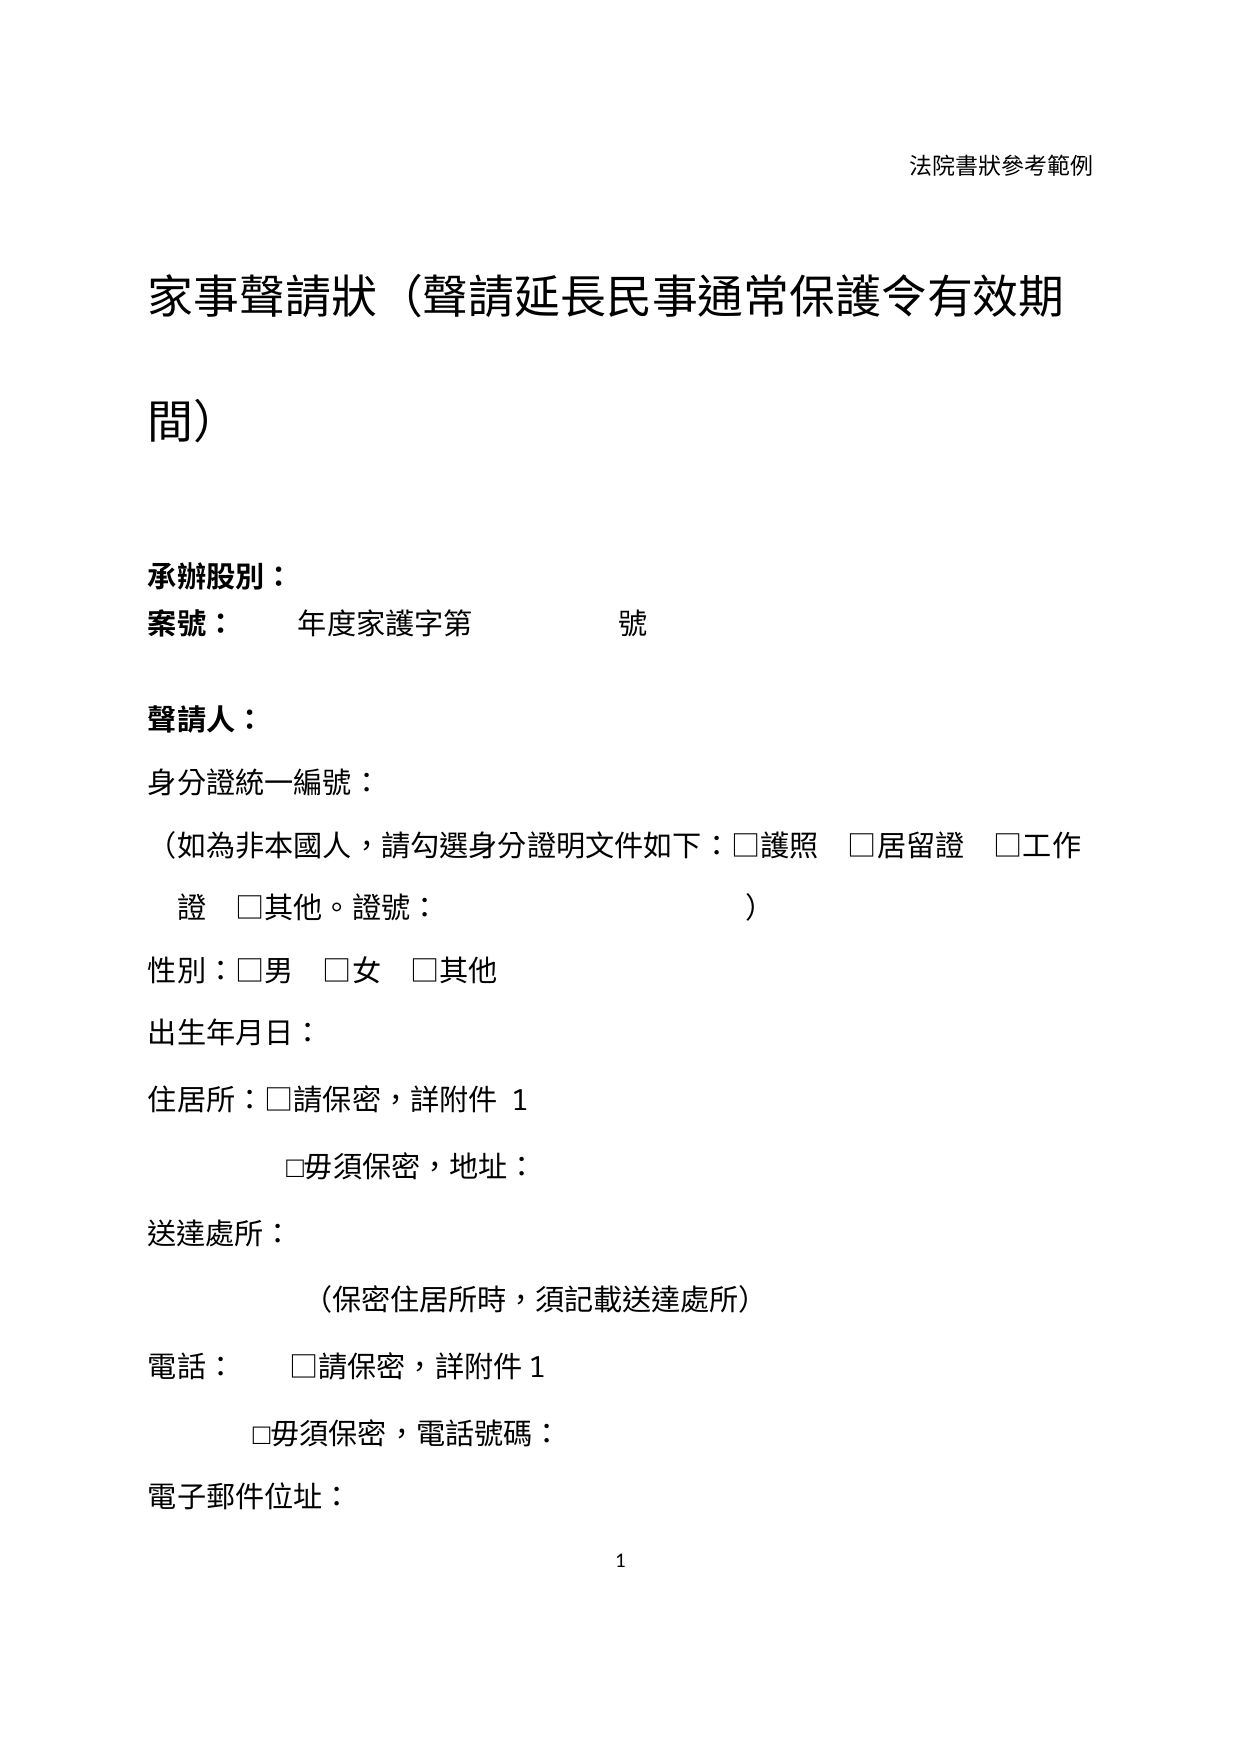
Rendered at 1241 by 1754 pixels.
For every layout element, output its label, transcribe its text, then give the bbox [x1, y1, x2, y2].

text 承辦股別： [148, 533, 1092, 596]
text 送達處所： [148, 1190, 1092, 1252]
text 聲請人： [148, 692, 1092, 739]
text 性別：□男 □女 □其他 [148, 927, 1092, 989]
text □毋須保密，地址： [148, 1123, 1092, 1186]
text 出生年月日： [148, 989, 1092, 1052]
text 案號： 年度家護字第 號 [148, 596, 1092, 644]
text （保密住居所時，須記載送達處所） [148, 1257, 1092, 1319]
text （如為非本國人，請勾選身分證明文件如下：□護照 □居留證 □工作證 □其他。證號： ） [148, 802, 1092, 927]
text 家事聲請狀（聲請延長民事通常保護令有效期間） [148, 221, 1092, 533]
text 住居所：□請保密，詳附件1 [148, 1056, 1092, 1119]
text 電子郵件位址： [148, 1453, 1092, 1515]
text 電話： □請保密，詳附件1 [148, 1323, 1092, 1386]
text 身分證統一編號： [148, 739, 1092, 802]
text □毋須保密，電話號碼： [148, 1390, 1092, 1453]
